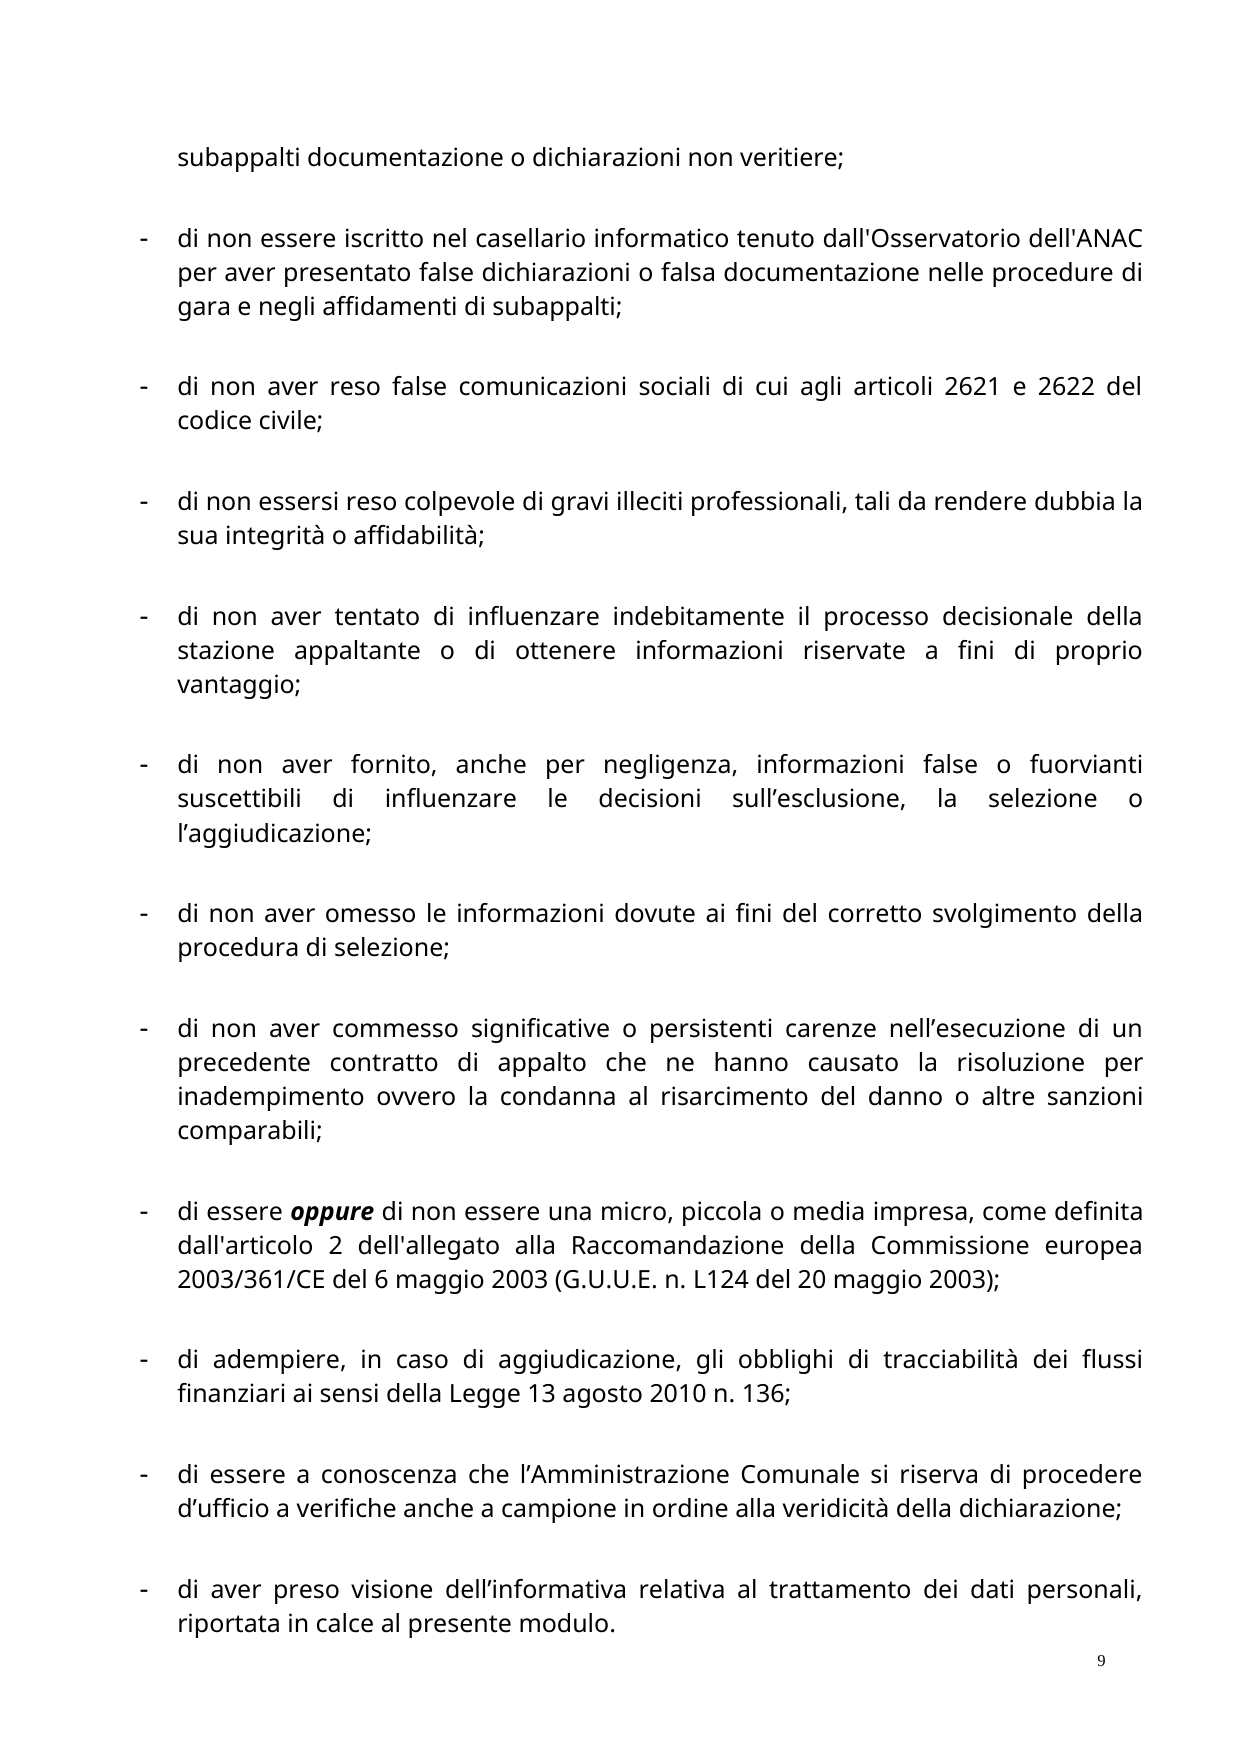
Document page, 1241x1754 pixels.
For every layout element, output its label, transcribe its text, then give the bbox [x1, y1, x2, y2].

list di non aver reso false comunicazioni sociali di cui agli articoli 2621 e 2622 del codice civile; [139, 369, 1144, 437]
list di essere a conoscenza che l’Amministrazione Comunale si riserva di procedere d’ufficio a verifiche anche a campione in ordine alla veridicità della dichiarazione; [139, 1457, 1144, 1525]
list di non essersi reso colpevole di gravi illeciti professionali, tali da rendere dubbia la sua integrità o affidabilità; [139, 484, 1144, 552]
list di essere oppure di non essere una micro, piccola o media impresa, come definita dall'articolo 2 dell'allegato alla Raccomandazione della Commissione europea 2003/361/CE del 6 maggio 2003 (G.U.U.E. n. L124 del 20 maggio 2003); [139, 1193, 1144, 1296]
list di non essere iscritto nel casellario informatico tenuto dall'Osservatorio dell'ANAC per aver presentato false dichiarazioni o falsa documentazione nelle procedure di gara e negli affidamenti di subappalti; [139, 220, 1144, 322]
list di adempiere, in caso di aggiudicazione, gli obblighi di tracciabilità dei flussi finanziari ai sensi della Legge 13 agosto 2010 n. 136; [139, 1342, 1144, 1410]
list di non aver commesso significative o persistenti carenze nell’esecuzione di un precedente contratto di appalto che ne hanno causato la risoluzione per inadempimento ovvero la condanna al risarcimento del danno o altre sanzioni comparabili; [139, 1011, 1144, 1147]
list di non aver tentato di influenzare indebitamente il processo decisionale della stazione appaltante o di ottenere informazioni riservate a fini di proprio vantaggio; [139, 598, 1144, 701]
list di non aver omesso le informazioni dovute ai fini del corretto svolgimento della procedura di selezione; [139, 896, 1144, 964]
list di non aver fornito, anche per negligenza, informazioni false o fuorvianti suscettibili di influenzare le decisioni sull’esclusione, la selezione o l’aggiudicazione; [139, 747, 1144, 849]
list di aver preso visione dell’informativa relativa al trattamento dei dati personali, riportata in calce al presente modulo. [139, 1571, 1144, 1639]
list subappalti documentazione o dichiarazioni non veritiere; [139, 139, 1144, 174]
